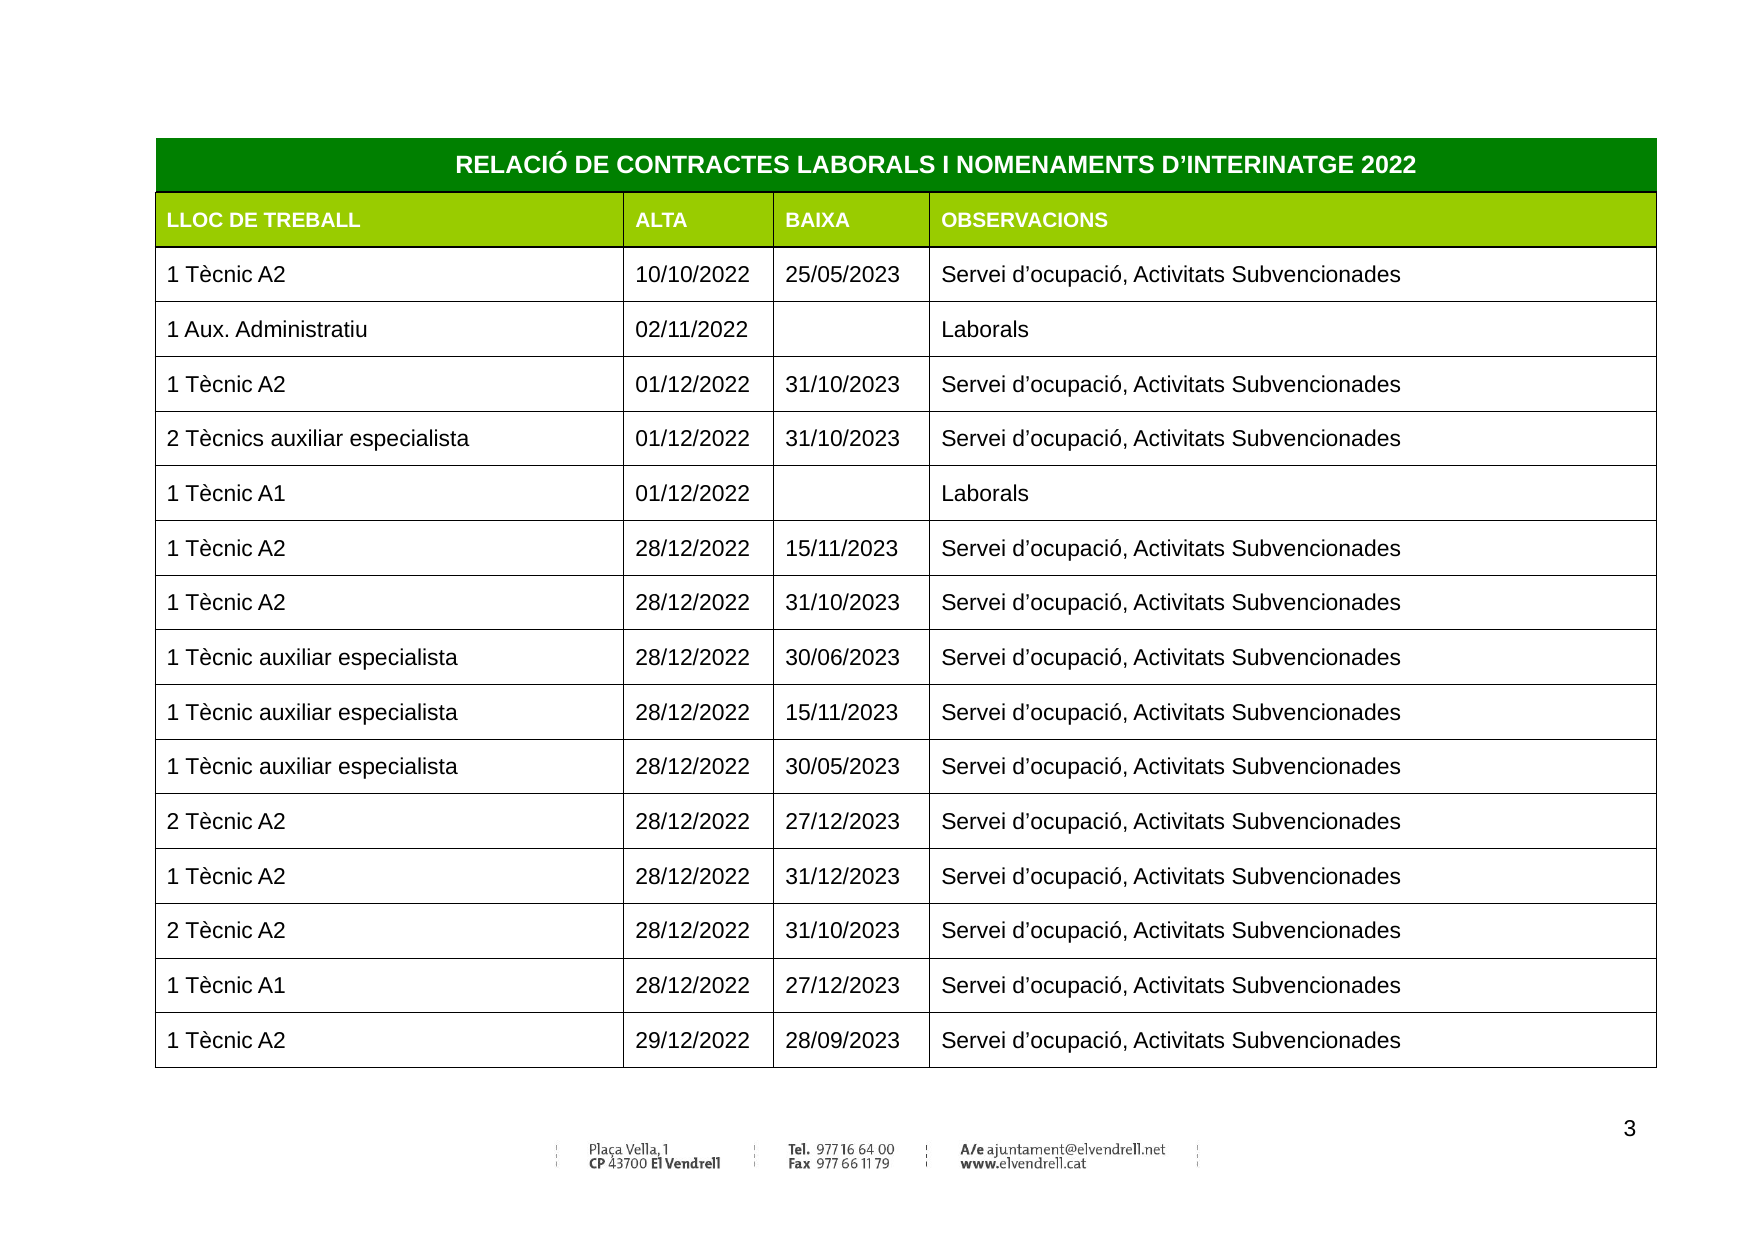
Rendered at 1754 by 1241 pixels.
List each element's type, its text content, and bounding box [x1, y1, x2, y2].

table_cell 1 Tècnic A2 [156, 1013, 623, 1067]
table_cell 28/12/2022 [624, 794, 773, 848]
table_cell 1 Tècnic A2 [156, 521, 623, 574]
table_cell 30/06/2023 [774, 630, 929, 684]
table_cell [774, 302, 929, 356]
table_header BAIXA [774, 193, 929, 246]
table_cell 15/11/2023 [774, 685, 929, 739]
table_cell Servei d’ocupació, Activitats Subvencionades [930, 357, 1656, 411]
table_cell 28/12/2022 [624, 740, 773, 793]
table_cell Servei d’ocupació, Activitats Subvencionades [930, 630, 1656, 684]
table_cell Servei d’ocupació, Activitats Subvencionades [930, 904, 1656, 957]
table_cell 1 Tècnic auxiliar especialista [156, 740, 623, 793]
table_cell 31/10/2023 [774, 357, 929, 411]
table_cell 27/12/2023 [774, 794, 929, 848]
table_cell 31/10/2023 [774, 904, 929, 957]
table_cell 31/12/2023 [774, 849, 929, 903]
table_cell 01/12/2022 [624, 412, 773, 465]
table_cell Servei d’ocupació, Activitats Subvencionades [930, 794, 1656, 848]
table_cell 1 Tècnic A2 [156, 576, 623, 629]
table_cell Servei d’ocupació, Activitats Subvencionades [930, 521, 1656, 574]
table_cell 31/10/2023 [774, 576, 929, 629]
table_cell Servei d’ocupació, Activitats Subvencionades [930, 959, 1656, 1012]
table_cell Laborals [930, 302, 1656, 356]
table_cell 1 Tècnic auxiliar especialista [156, 630, 623, 684]
table_cell 1 Aux. Administratiu [156, 302, 623, 356]
table_cell 28/12/2022 [624, 849, 773, 903]
table_cell [774, 466, 929, 520]
table_cell 29/12/2022 [624, 1013, 773, 1067]
table_cell 2 Tècnic A2 [156, 794, 623, 848]
table_cell 10/10/2022 [624, 248, 773, 301]
table_cell 1 Tècnic A2 [156, 357, 623, 411]
table_cell 30/05/2023 [774, 740, 929, 793]
table_header OBSERVACIONS [930, 193, 1656, 246]
table_cell 02/11/2022 [624, 302, 773, 356]
table_cell Servei d’ocupació, Activitats Subvencionades [930, 576, 1656, 629]
table_cell 27/12/2023 [774, 959, 929, 1012]
table_cell Servei d’ocupació, Activitats Subvencionades [930, 1013, 1656, 1067]
table_cell 25/05/2023 [774, 248, 929, 301]
table_cell 28/12/2022 [624, 959, 773, 1012]
table_cell 28/12/2022 [624, 576, 773, 629]
table_cell Servei d’ocupació, Activitats Subvencionades [930, 248, 1656, 301]
table_cell 01/12/2022 [624, 466, 773, 520]
table_cell 28/12/2022 [624, 685, 773, 739]
table_cell 28/12/2022 [624, 904, 773, 957]
table_cell 15/11/2023 [774, 521, 929, 574]
table_cell 1 Tècnic A1 [156, 959, 623, 1012]
table_cell 1 Tècnic A2 [156, 849, 623, 903]
table_cell Laborals [930, 466, 1656, 520]
table_cell Servei d’ocupació, Activitats Subvencionades [930, 849, 1656, 903]
table_cell 28/12/2022 [624, 630, 773, 684]
table_cell 1 Tècnic auxiliar especialista [156, 685, 623, 739]
table_header LLOC DE TREBALL [156, 193, 623, 246]
table_header ALTA [624, 193, 773, 246]
table_cell Servei d’ocupació, Activitats Subvencionades [930, 412, 1656, 465]
table_cell Servei d’ocupació, Activitats Subvencionades [930, 740, 1656, 793]
table_cell 2 Tècnics auxiliar especialista [156, 412, 623, 465]
table_cell 1 Tècnic A1 [156, 466, 623, 520]
table_cell 1 Tècnic A2 [156, 248, 623, 301]
table_cell 28/12/2022 [624, 521, 773, 574]
table_cell 2 Tècnic A2 [156, 904, 623, 957]
table_header RELACIÓ DE CONTRACTES LABORALS I NOMENAMENTS D’INTERINATGE 2022 [156, 138, 1657, 191]
table_cell 01/12/2022 [624, 357, 773, 411]
table_cell 31/10/2023 [774, 412, 929, 465]
table_cell 28/09/2023 [774, 1013, 929, 1067]
table_cell Servei d’ocupació, Activitats Subvencionades [930, 685, 1656, 739]
